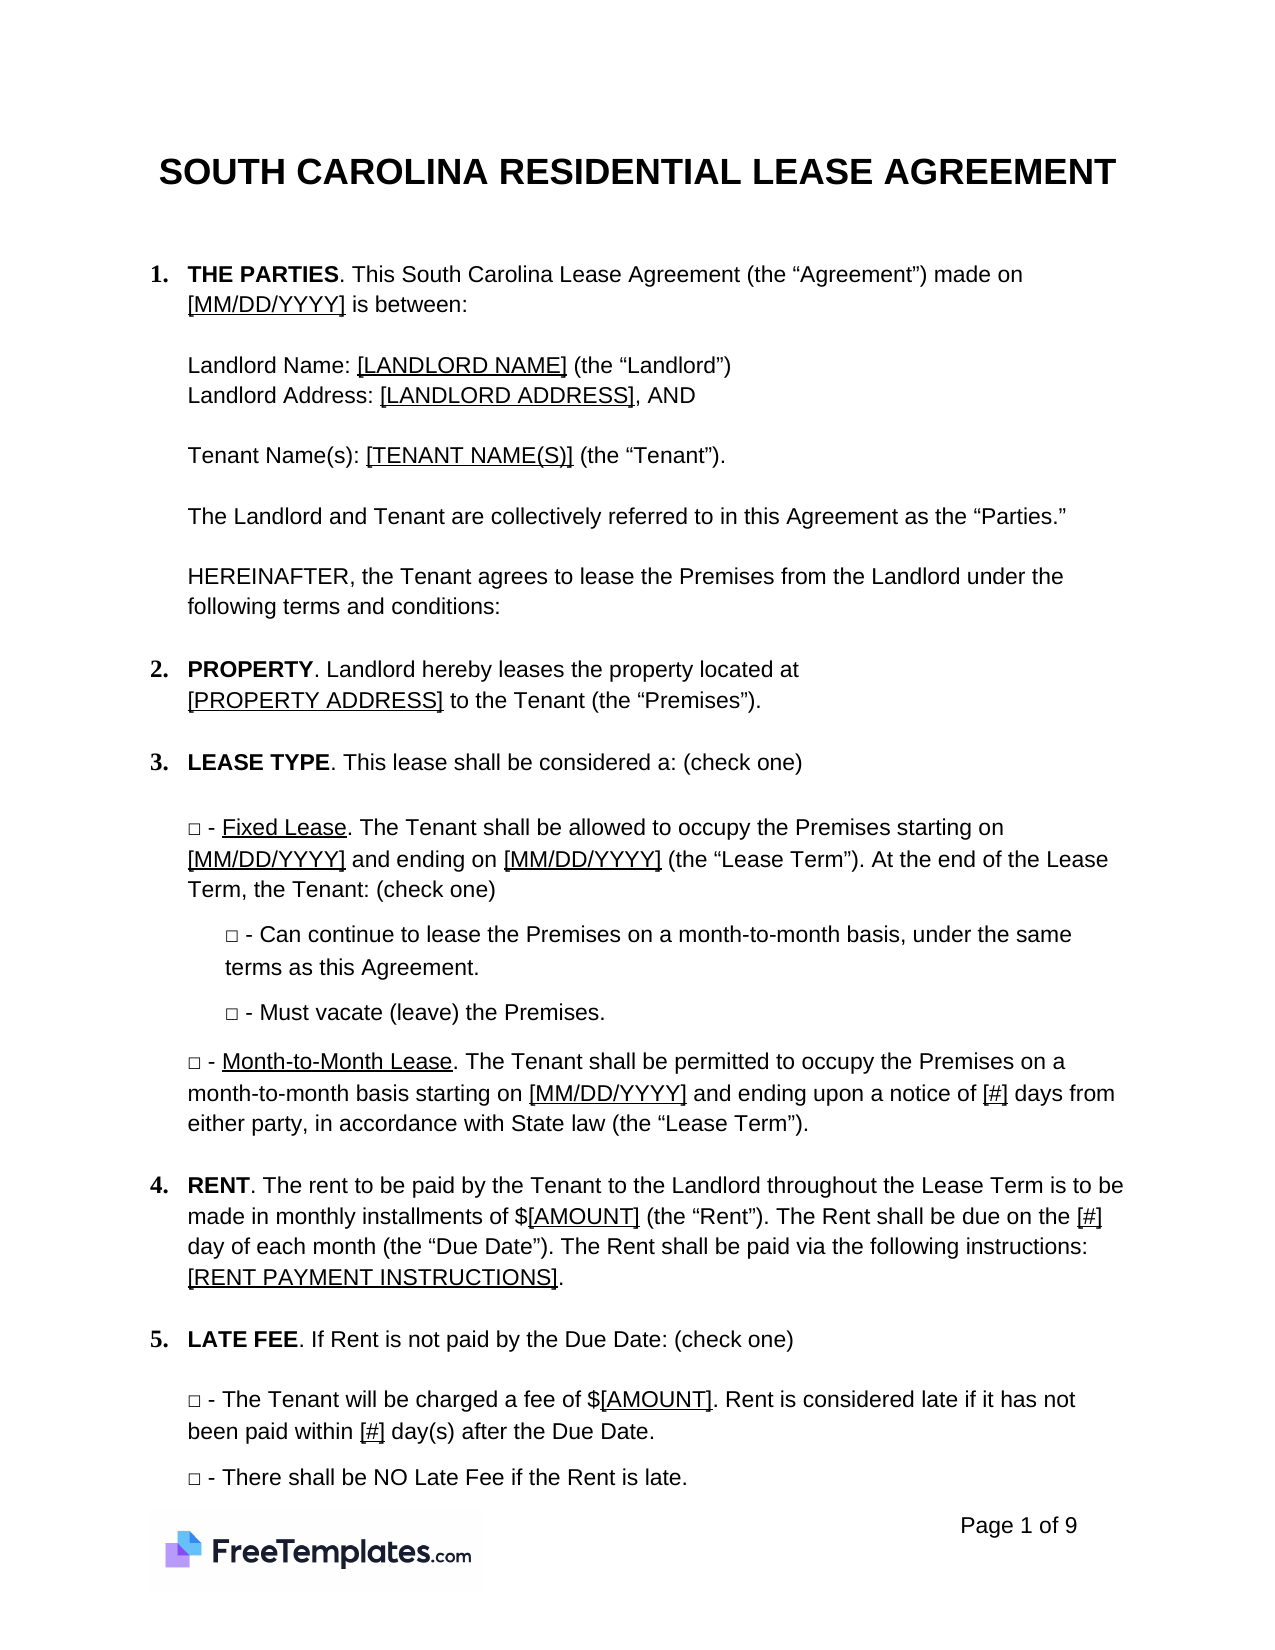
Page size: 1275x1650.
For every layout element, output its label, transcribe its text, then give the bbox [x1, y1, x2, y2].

list ☐ - Month-to-Month Lease. The Tenant shall be permitted to occupy the Premises on a month-to-month basis starting on [MM/DD/YYYY] and ending upon a notice of [#] days from either party, in accordance with State law (the “Lease Term”). [187, 1045, 1125, 1136]
list ☐ - There shall be NO Late Fee if the Rent is late. [187, 1461, 1125, 1492]
text SOUTH CAROLINA RESIDENTIAL LEASE AGREEMENT [150, 150, 1125, 192]
list RENT. The rent to be paid by the Tenant to the Landlord throughout the Lease Term is to be made in monthly installments of $[AMOUNT] (the “Rent”). The Rent shall be due on the [#] day of each month (the “Due Date”). The Rent shall be paid via the following instructions: [RENT PAYMENT INSTRUCTIONS]. [150, 1170, 1125, 1290]
list HEREINAFTER, the Tenant agrees to lease the Premises from the Landlord under the following terms and conditions: [187, 563, 1125, 620]
list LATE FEE. If Rent is not paid by the Due Date: (check one) [150, 1324, 1125, 1353]
list Tenant Name(s): [TENANT NAME(S)] (the “Tenant”). [187, 442, 1125, 469]
list THE PARTIES. This South Carolina Lease Agreement (the “Agreement”) made on [MM/DD/YYYY] is between: [150, 259, 1125, 318]
list ☐ - The Tenant will be charged a fee of $[AMOUNT]. Rent is considered late if it has not been paid within [#] day(s) after the Due Date. [187, 1383, 1125, 1445]
list [PROPERTY ADDRESS] to the Tenant (the “Premises”). [187, 687, 1125, 713]
list The Landlord and Tenant are collectively referred to in this Agreement as the “Parties.” [187, 503, 1125, 529]
text ☐ - Can continue to lease the Premises on a month-to-month basis, under the same terms as this Agreement. [225, 918, 1125, 980]
text ☐ - Must vacate (leave) the Premises. [225, 996, 1125, 1027]
list Landlord Name: [LANDLORD NAME] (the “Landlord”) [187, 352, 1125, 378]
text ☐ - Fixed Lease. The Tenant shall be allowed to occupy the Premises starting on [MM/DD/YYYY] and ending on [MM/DD/YYYY] (the “Lease Term”). At the end of the Lease Term, the Tenant: (check one) [187, 810, 1125, 902]
list LEASE TYPE. This lease shall be considered a: (check one) [150, 747, 1125, 776]
list PROPERTY. Landlord hereby leases the property located at [150, 654, 1125, 682]
list Landlord Address: [LANDLORD ADDRESS], AND [187, 382, 1125, 408]
